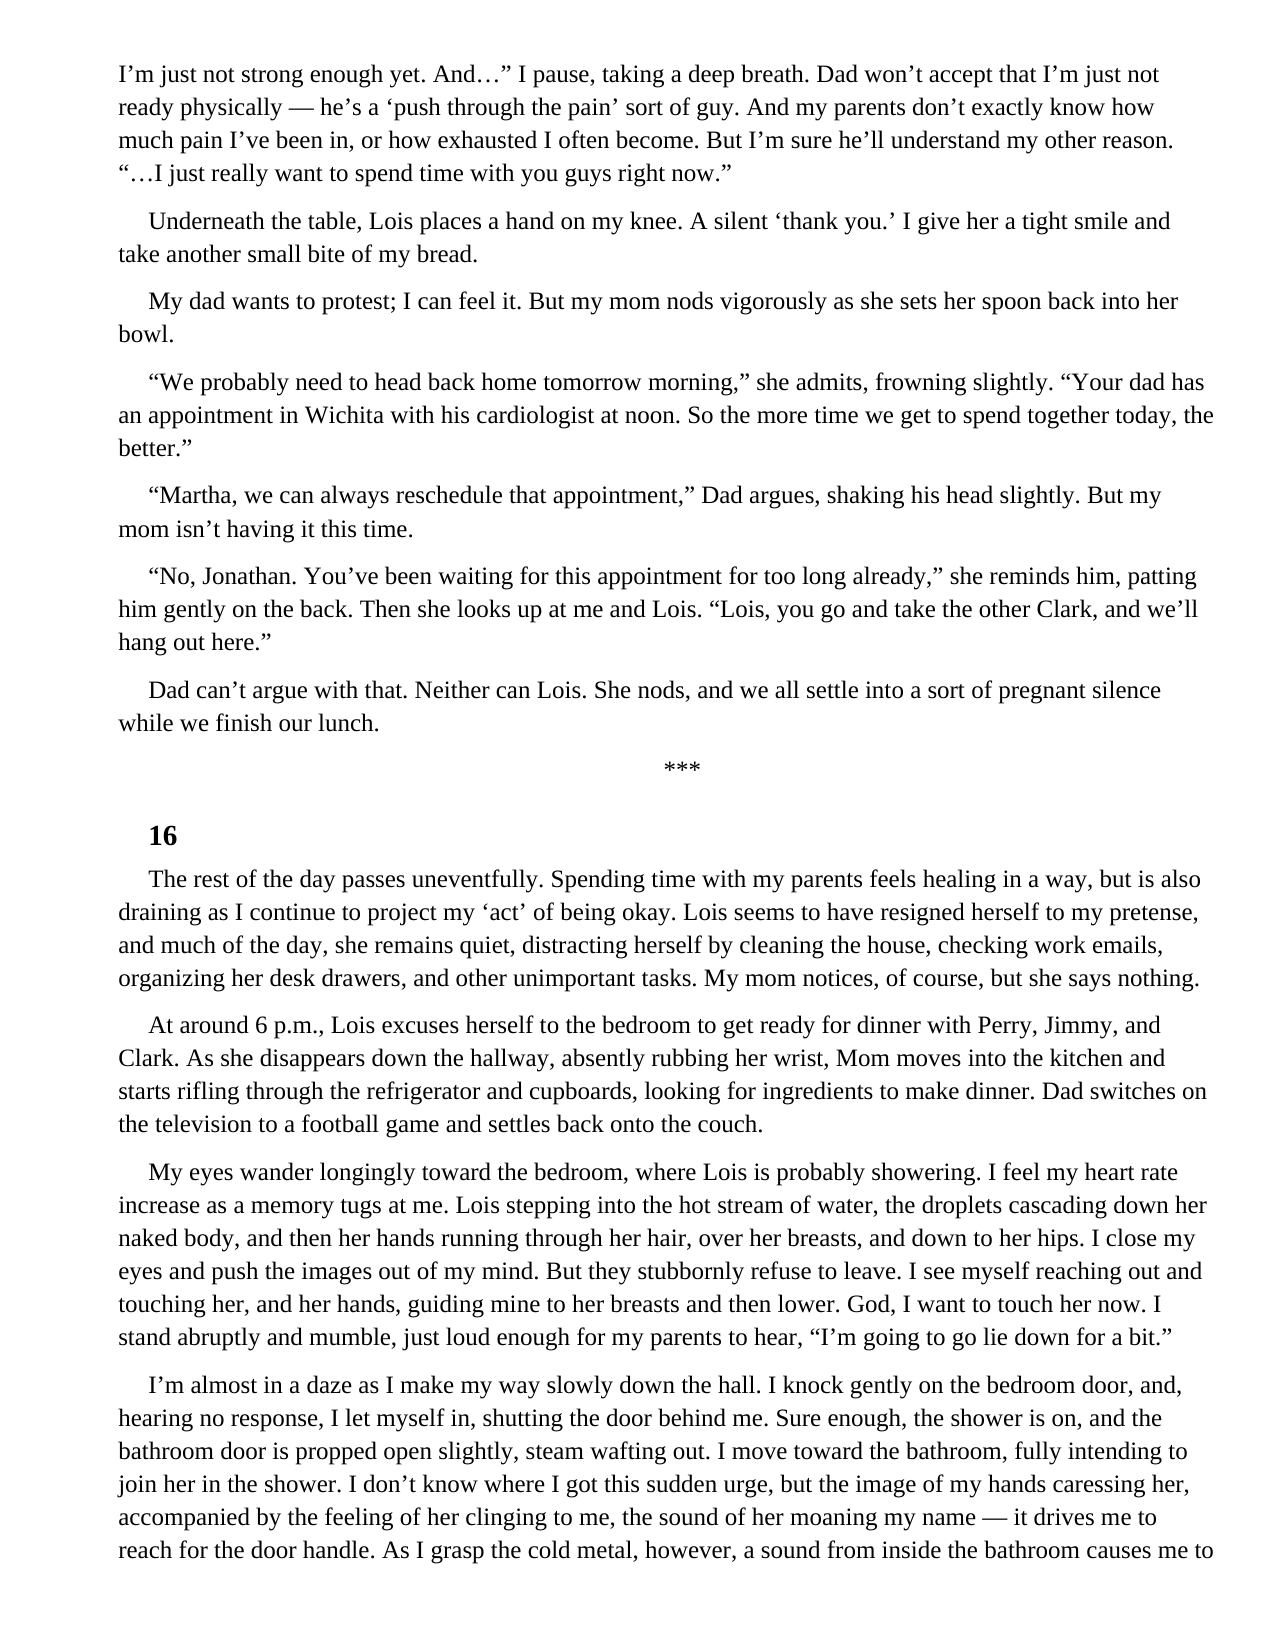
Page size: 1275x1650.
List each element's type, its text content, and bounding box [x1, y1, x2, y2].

text The rest of the day passes uneventfully. Spending time with my parents feels healing in a way, but is also draining as I continue to project my ‘act’ of being okay. Lois seems to have resigned herself to my pretense, and much of the day, she remains quiet, distracting herself by cleaning the house, checking work emails, organizing her desk drawers, and other unimportant tasks. My mom notices, of course, but she says nothing. [118, 864, 1216, 992]
text “We probably need to head back home tomorrow morning,” she admits, frowning slightly. “Your dad has an appointment in Wichita with his cardiologist at noon. So the more time we get to spend together today, the better.” [118, 367, 1216, 462]
text My eyes wander longingly toward the bedroom, where Lois is probably showering. I feel my heart rate increase as a memory tugs at me. Lois stepping into the hot stream of water, the droplets cascading down her naked body, and then her hands running through her hair, over her breasts, and down to her hips. I close my eyes and push the images out of my mind. But they stubbornly refuse to leave. I see myself reaching out and touching her, and her hands, guiding mine to her breasts and then lower. God, I want to touch her now. I stand abruptly and mumble, just loud enough for my parents to hear, “I’m going to go lie down for a bit.” [118, 1157, 1216, 1351]
text I’m just not strong enough yet. And…” I pause, taking a deep breath. Dad won’t accept that I’m just not ready physically — he’s a ‘push through the pain’ sort of guy. And my parents don’t exactly know how much pain I’ve been in, or how exhausted I often become. But I’m sure he’ll understand my other reason. “…I just really want to spend time with you guys right now.” [118, 59, 1216, 187]
text Underneath the table, Lois places a hand on my knee. A silent ‘thank you.’ I give her a tight smile and take another small bite of my bread. [118, 206, 1216, 267]
subtitle 16 [118, 818, 1216, 851]
text My dad wants to protest; I can feel it. But my mom nods vigorously as she sets her spoon back into her bowl. [118, 286, 1216, 348]
text At around 6 p.m., Lois excuses herself to the bedroom to get ready for dinner with Perry, Jimmy, and Clark. As she disappears down the hallway, absently rubbing her wrist, Mom moves into the kitchen and starts rifling through the refrigerator and cupboards, looking for ingredients to make dinner. Dad switches on the television to a football game and settles back onto the couch. [118, 1010, 1216, 1138]
text *** [118, 756, 1216, 784]
text I’m almost in a daze as I make my way slowly down the hall. I knock gently on the bedroom door, and, hearing no response, I let myself in, shutting the door behind me. Sure enough, the shower is on, and the bathroom door is propped open slightly, steam wafting out. I move toward the bathroom, fully intending to join her in the shower. I don’t know where I got this sudden urge, but the image of my hands caressing her, accompanied by the feeling of her clinging to me, the sound of her moaning my name — it drives me to reach for the door handle. As I grasp the cold metal, however, a sound from inside the bathroom causes me to [118, 1370, 1216, 1564]
text “No, Jonathan. You’ve been waiting for this appointment for too long already,” she reminds him, patting him gently on the back. Then she looks up at me and Lois. “Lois, you go and take the other Clark, and we’ll hang out here.” [118, 561, 1216, 656]
text Dad can’t argue with that. Neither can Lois. She nods, and we all settle into a sort of pregnant silence while we finish our lunch. [118, 675, 1216, 737]
text “Martha, we can always reschedule that appointment,” Dad argues, shaking his head slightly. But my mom isn’t having it this time. [118, 481, 1216, 542]
